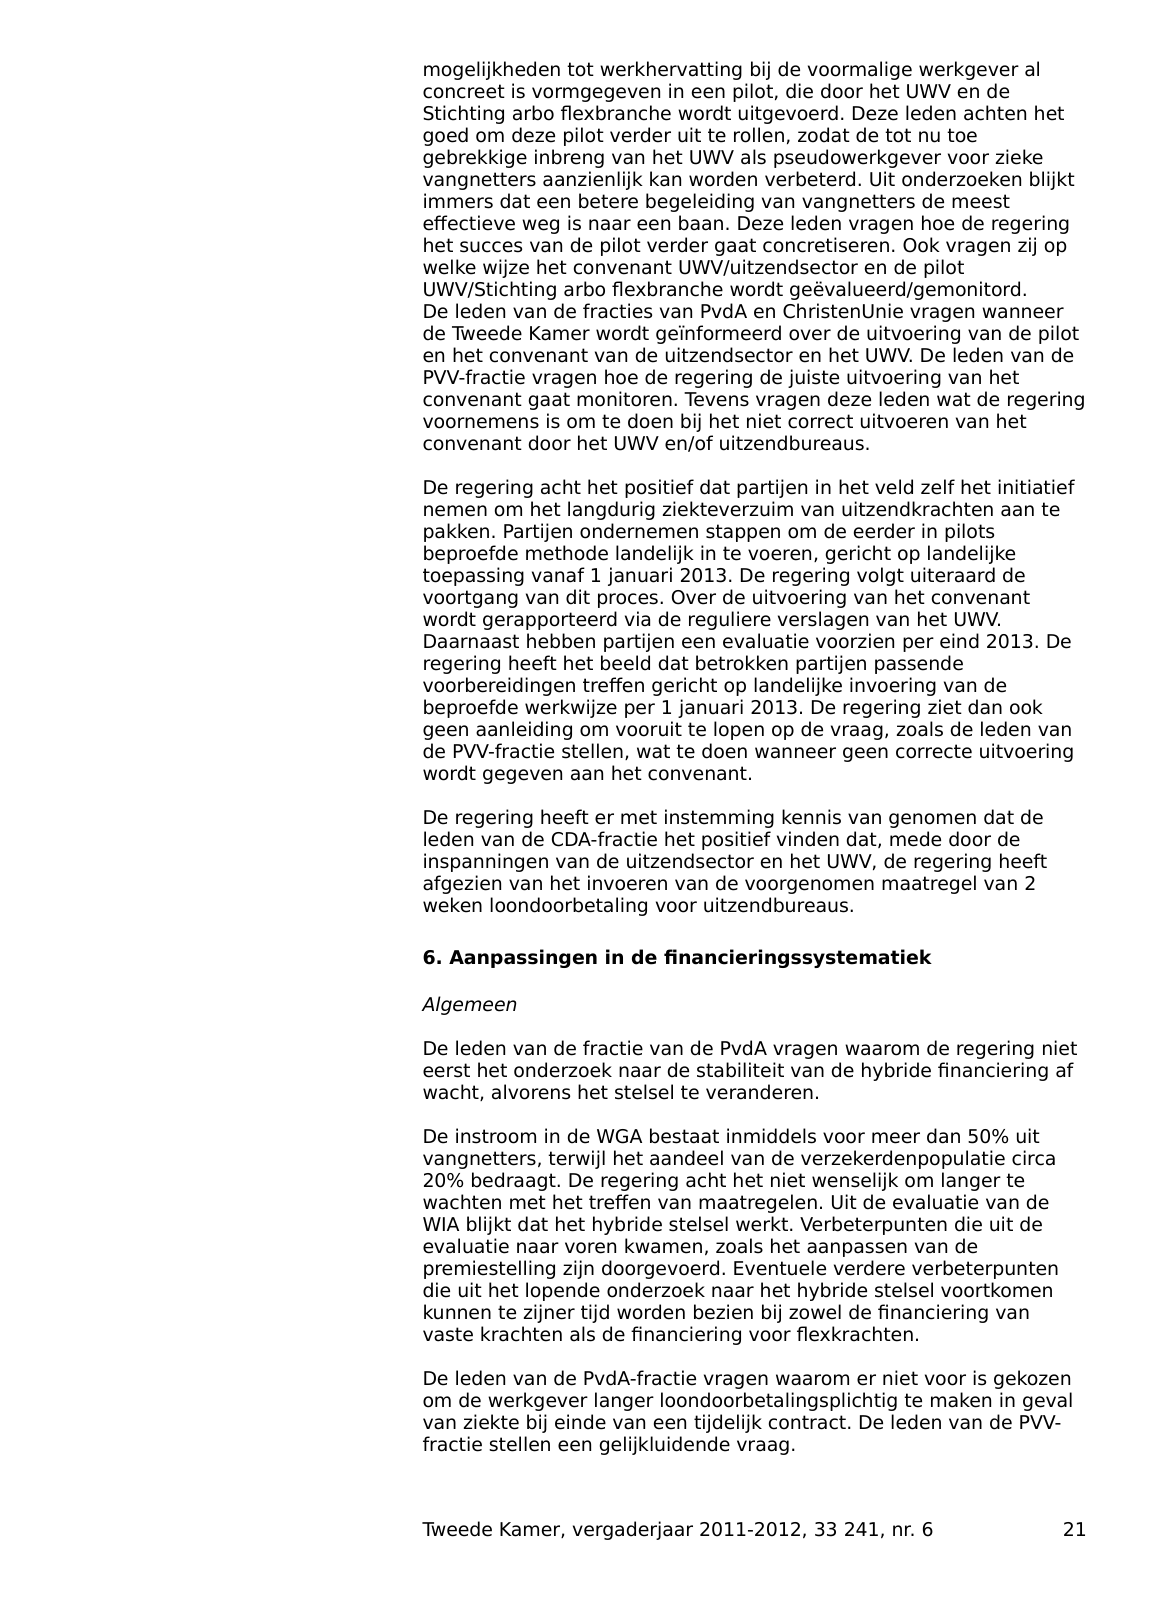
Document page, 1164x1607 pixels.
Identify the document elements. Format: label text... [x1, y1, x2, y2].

text De leden van de PvdA-fractie vragen waarom er niet voor is gekozen om de werkgever langer loondoorbetalingsplichtig te maken in geval van ziekte bij einde van een tijdelijk contract. De leden van de PVV-fractie stellen een gelijkluidende vraag. [422, 1368, 1087, 1456]
text De leden van de fractie van de PvdA vragen waarom de regering niet eerst het onderzoek naar de stabiliteit van de hybride financiering af wacht, alvorens het stelsel te veranderen. [422, 1038, 1087, 1104]
subtitle Algemeen [422, 994, 1087, 1016]
text De regering heeft er met instemming kennis van genomen dat de leden van de CDA-fractie het positief vinden dat, mede door de inspanningen van de uitzendsector en het UWV, de regering heeft afgezien van het invoeren van de voorgenomen maatregel van 2 weken loondoorbetaling voor uitzendbureaus. [422, 807, 1087, 917]
text De regering acht het positief dat partijen in het veld zelf het initiatief nemen om het langdurig ziekteverzuim van uitzendkrachten aan te pakken. Partijen ondernemen stappen om de eerder in pilots beproefde methode landelijk in te voeren, gericht op landelijke toepassing vanaf 1 januari 2013. De regering volgt uiteraard de voortgang van dit proces. Over de uitvoering van het convenant wordt gerapporteerd via de reguliere verslagen van het UWV. Daarnaast hebben partijen een evaluatie voorzien per eind 2013. De regering heeft het beeld dat betrokken partijen passende voorbereidingen treffen gericht op landelijke invoering van de beproefde werkwijze per 1 januari 2013. De regering ziet dan ook geen aanleiding om vooruit te lopen op de vraag, zoals de leden van de PVV-fractie stellen, wat te doen wanneer geen correcte uitvoering wordt gegeven aan het convenant. [422, 477, 1087, 784]
text De leden van de fracties van PvdA en ChristenUnie vragen wanneer de Tweede Kamer wordt geïnformeerd over de uitvoering van de pilot en het convenant van de uitzendsector en het UWV. De leden van de PVV-fractie vragen hoe de regering de juiste uitvoering van het convenant gaat monitoren. Tevens vragen deze leden wat de regering voornemens is om te doen bij het niet correct uitvoeren van het convenant door het UWV en/of uitzendbureaus. [422, 301, 1087, 455]
text De instroom in de WGA bestaat inmiddels voor meer dan 50% uit vangnetters, terwijl het aandeel van de verzekerdenpopulatie circa 20% bedraagt. De regering acht het niet wenselijk om langer te wachten met het treffen van maatregelen. Uit de evaluatie van de WIA blijkt dat het hybride stelsel werkt. Verbeterpunten die uit de evaluatie naar voren kwamen, zoals het aanpassen van de premiestelling zijn doorgevoerd. Eventuele verdere verbeterpunten die uit het lopende onderzoek naar het hybride stelsel voortkomen kunnen te zijner tijd worden bezien bij zowel de financiering van vaste krachten als de financiering voor flexkrachten. [422, 1126, 1087, 1346]
subtitle 6. Aanpassingen in de financieringssystematiek [422, 947, 1087, 969]
text mogelijkheden tot werkhervatting bij de voormalige werkgever al concreet is vormgegeven in een pilot, die door het UWV en de Stichting arbo flexbranche wordt uitgevoerd. Deze leden achten het goed om deze pilot verder uit te rollen, zodat de tot nu toe gebrekkige inbreng van het UWV als pseudowerkgever voor zieke vangnetters aanzienlijk kan worden verbeterd. Uit onderzoeken blijkt immers dat een betere begeleiding van vangnetters de meest effectieve weg is naar een baan. Deze leden vragen hoe de regering het succes van de pilot verder gaat concretiseren. Ook vragen zij op welke wijze het convenant UWV/uitzendsector en de pilot UWV/Stichting arbo flexbranche wordt geëvalueerd/gemonitord. [422, 59, 1087, 301]
